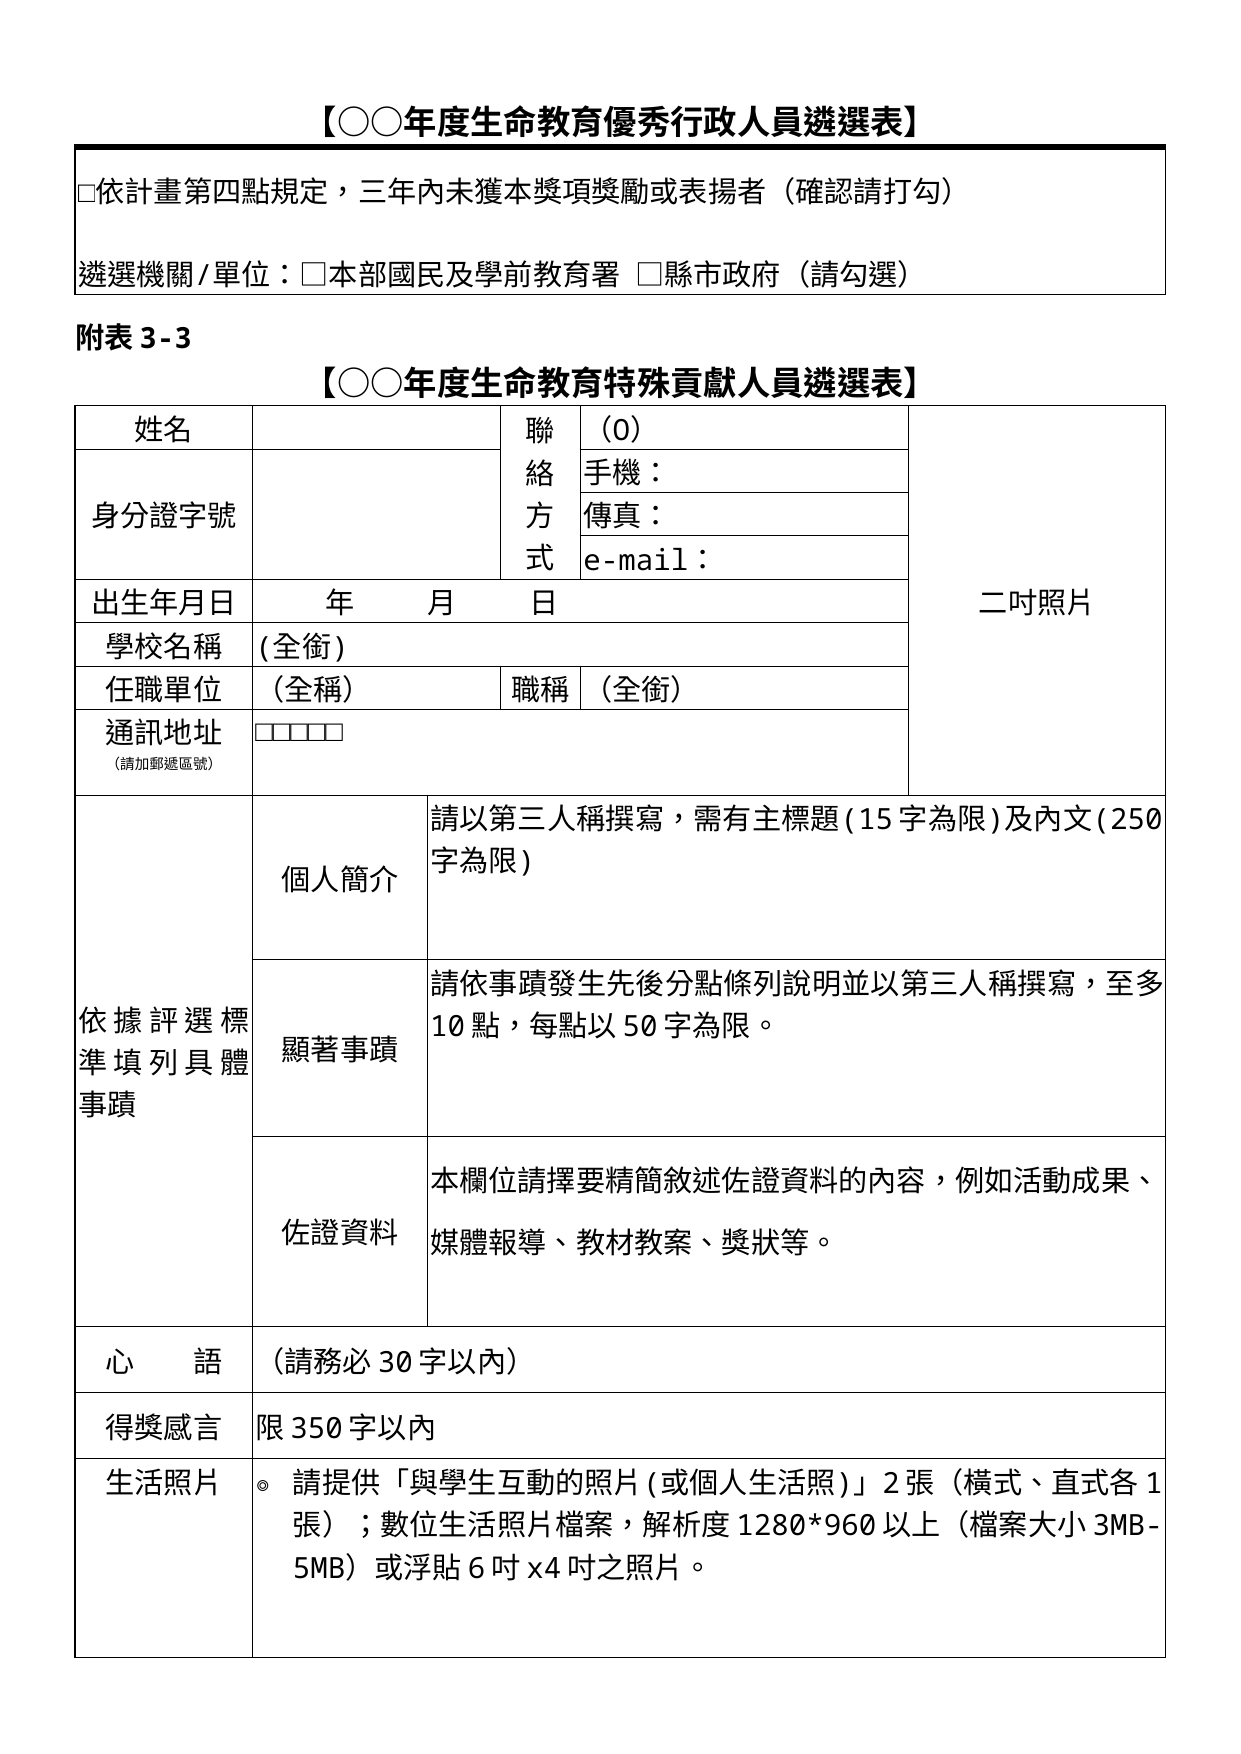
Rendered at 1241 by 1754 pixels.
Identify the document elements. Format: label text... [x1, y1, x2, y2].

table_cell 任職單位 [76, 667, 252, 709]
table_cell 姓名 [76, 406, 252, 449]
text 附表3-3 [75, 295, 1165, 357]
table_cell 依據評選標準填列具體事蹟 [76, 796, 252, 1326]
table_cell e-mail： [581, 536, 908, 579]
table_cell 通訊地址 （請加郵遞區號） [76, 710, 252, 794]
table_cell 出生年月日 [76, 580, 252, 622]
table_cell 個人簡介 [253, 796, 427, 959]
table_cell □依計畫第四點規定，三年內未獲本獎項獎勵或表揚者（確認請打勾） 遴選機關/單位：□本部國民及學前教育署 □縣市政府（請勾選） [76, 150, 1165, 293]
table_cell 顯著事蹟 [253, 960, 427, 1136]
table_cell （全銜） [581, 667, 908, 709]
table_cell (全銜) [253, 623, 908, 666]
table_cell 本欄位請擇要精簡敘述佐證資料的內容，例如活動成果、媒體報導、教材教案、獎狀等。 [428, 1137, 1165, 1326]
table_cell （請務必30字以內） [253, 1327, 1165, 1392]
table_cell [253, 406, 500, 449]
table_cell 請以第三人稱撰寫，需有主標題(15字為限)及內文(250字為限) [428, 796, 1165, 959]
table_cell 二吋照片 [909, 406, 1165, 794]
table_header 【○○年度生命教育優秀行政人員遴選表】 [75, 96, 1165, 144]
table_cell （O） [581, 406, 908, 449]
table_cell 手機： [581, 450, 908, 492]
table_cell 限350字以內 [253, 1393, 1165, 1458]
table_cell 生活照片 [76, 1459, 252, 1657]
table_cell [253, 450, 500, 579]
table_header 【○○年度生命教育特殊貢獻人員遴選表】 [75, 357, 1165, 405]
table_cell 聯 絡 方 式 [501, 406, 580, 579]
table_cell 年 月 日 [253, 580, 908, 622]
table_cell □□□□□ [253, 710, 908, 794]
table_cell 得獎感言 [76, 1393, 252, 1458]
table_cell 傳真： [581, 493, 908, 535]
table_cell 請依事蹟發生先後分點條列說明並以第三人稱撰寫，至多10點，每點以50字為限。 [428, 960, 1165, 1136]
table_cell 心 語 [76, 1327, 252, 1392]
table_cell 職稱 [501, 667, 580, 709]
table_cell 佐證資料 [253, 1137, 427, 1326]
table_cell （全稱） [253, 667, 500, 709]
table_cell 學校名稱 [76, 623, 252, 666]
table_cell 身分證字號 [76, 450, 252, 579]
table_cell 請提供「與學生互動的照片(或個人生活照)」2張（橫式、直式各1張）；數位生活照片檔案，解析度1280*960以上（檔案大小3MB-5MB）或浮貼6吋x4吋之照片。 [253, 1459, 1165, 1657]
